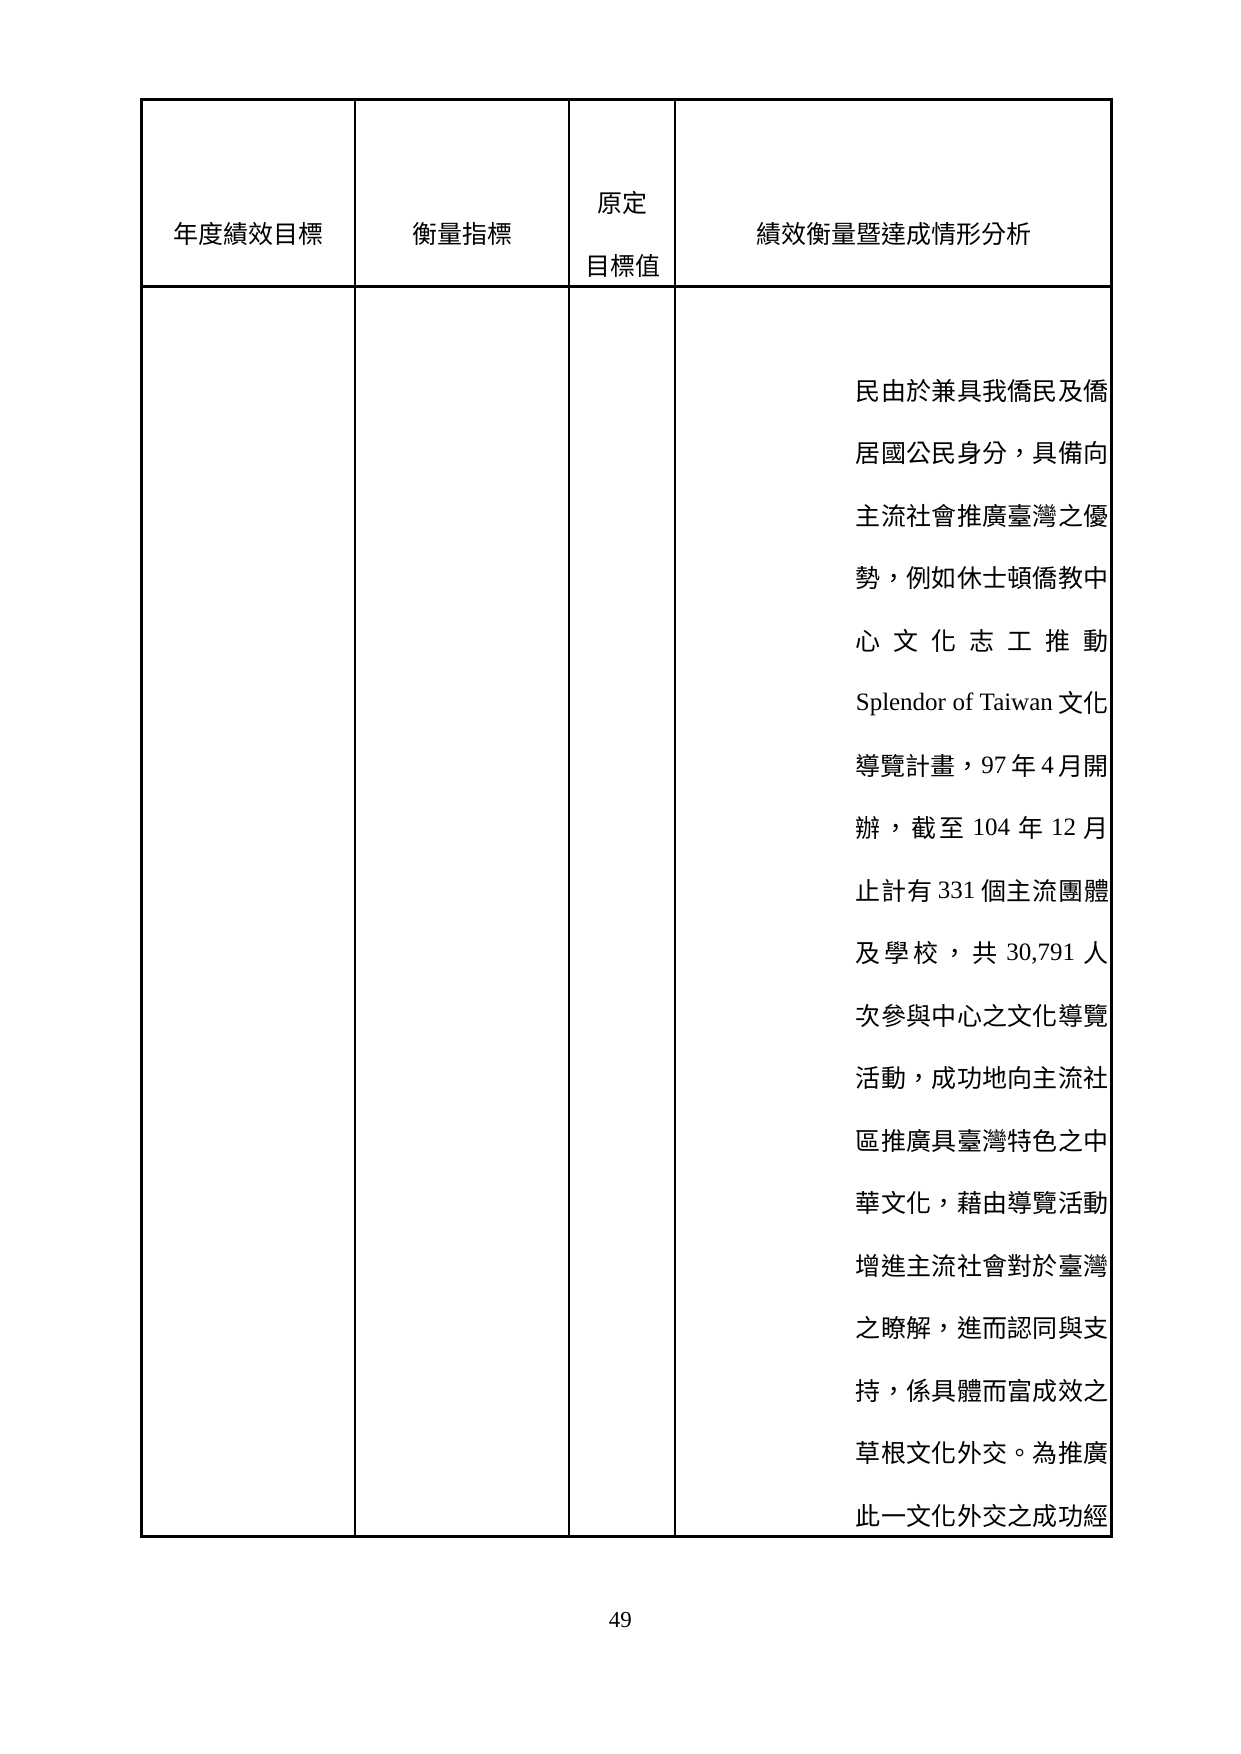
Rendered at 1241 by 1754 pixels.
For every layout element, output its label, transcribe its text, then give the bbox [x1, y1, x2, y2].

table_header 年度績效目標 [143, 101, 354, 285]
table_header 績效衡量暨達成情形分析 [676, 101, 1110, 285]
table_cell [570, 288, 674, 1535]
table_header 原定 目標值 [570, 101, 674, 285]
table_header 衡量指標 [356, 101, 568, 285]
table_cell [143, 288, 354, 1535]
table_cell 協導僑團舉辦多元活動，促進僑社和諧及拓展國際交流 結合僑務志工，擴大服務層面 [356, 288, 568, 1535]
table_cell 僑務委員會（僑民處）： 一、為增進僑社團結與向心，104年度協輔僑團舉辦大型洲際性年會活動，以及元旦、春節、國慶等節慶活動，全年超過1,600場次，約124萬8千人次參加，辦理情形如下： 年會活動共40場次，約8千人次參加。 元旦慶祝活動共70場次，約1萬6千人次參加。 春節慶祝活動共907場次，約92萬8千人次參加。 雙十國慶慶祝活動共445場次，約24萬7千人次參加。 抗戰勝利暨臺灣光復七十週年紀念活動共139場次，約4萬9千人次參加。 重要成效說明： 洲際性僑團年會：洲際性僑團年會向為本會與海外僑團互動及交流之重要平臺，更為鞏固友我力量之重要活動，近年來中國大陸謀取友我僑社，態度積極，手法靈活，在中南美洲更是不斷透過親陸人士企圖接辦年會，在海外僑務情勢嚴竣之際，舉辦洲際性年會對凝聚海外僑胞向心，壯大友我力量，擴增僑社橫向交流，甚具效益。此外，各洲際性年會均洽邀國內部會首長就政府之兩岸政策、政經發展等為題發表專題演講，有效增進僑民對國內政經及民主自由進步狀況有所瞭解，本會正副首長亦藉出席活動的機會，聆聽僑界建言，作為政府施政及制定僑務政策之參考。 歐洲華僑團體聯誼會係於民國64年成立，為一具有長期性、愛國性及多功能聯誼性的活動，亦為歐洲僑界最具歷史與規模之洲際性僑團會議，更是海外華人交流之重要平臺，歷經40年寒暑，目前已面臨薪火傳承之關鍵時刻，為因應年會及僑社傳承，104年於希臘舉辦之第41屆歐華年會，首創年會傳承小組機制，透過最近5年主辦僑領作為聯繫窗口，協助指導年會籌備工作，同時結合華裔青少年民俗技藝夏令營活動，鼓勵青少年踴躍參加，促成華裔新生代接棒，俾利歐華年會永續發展。 中美洲暨巴拿馬六國中華、華僑總會聯合總會，於民國55年在薩爾瓦多京城舉行成立大會後，每年在巴拿馬及中美洲六國輪流舉辦該年會及懇親大會，係中美洲傳統華僑團體最具影響力之組織。104年「中美洲暨巴拿馬六國中華、華僑總會聯合總會第50屆年會暨第43次懇親大會」在宏都拉斯舉行，於籌備期間即有部分親中國大陸僑領企圖運作由無邦交關係之哥斯大黎加地區親陸僑團接辦下屆年會暨懇親大會，並事前在哥國舉行先期會議及拜會中國大陸駐哥國大使館。經本會、各駐館及友我僑領妥為因應，104年召開之中美洲年會，堅守循往例於年會期間懸掛中華民國國旗、開閉幕典禮演唱中華民國國歌，以及邀請我政府代表以正式官銜於開閉幕典禮致詞等優良傳統，對鞏固友我力量，凝聚僑界向心，助益甚宏。 近年來中國大陸為謀取友我之舊金山駐美中華總會館、費城中華公所、全美黃氏宗親會及全美余氏宗親會等傳統僑社，不斷透過親陸人士試圖提案排我，在海外僑務情勢嚴峻的此時，益見重視傳統僑社合作的重要性。是以，搭建一個溝通平臺，乃係當前僑務重要工作。本會於65年及69年輔導成立「全美各地中華會館、中華公所聯誼會」及「美洲各地中華會館、中華公所、華僑總會聯誼會」即係全美性質對話場合。「美洲各地中華會館、中華公所、華僑總會聯誼會第28屆年會暨全美各地中華會館、中華公所聯誼會第32屆年會」於8月20日在費城召開，本會委員長應邀出席說明當前僑務政策，以自由民主人權之普世價值爭取對我之認同，同時聽取各埠代表報告當地僑情及僑務建言，並適時回應，彰顯政府對傳統僑社的重視。與會人員發表聯合聲明及上總統致敬電，表達美洲各國僑胞一本愛國初衷，堅決支持中華民國之一貫立場，年會有效穩固美洲各地傳統僑社支持中華民國政府之力量。 節慶活動： 元旦：國旗代表國家，乃團結國民，具有高度政治意涵之標識，由於我國際現況，旅居海外國人及海外僑胞對國旗的認同更是強烈。鑑此，為協助凝聚旅外國人、僑胞向心力及提升我國際能見度，本會每年均責成駐外人員整合海外僑社力量，於中華民國開國紀念日舉辦具愛國意義之元旦升旗活動，海外僑胞透過參加升旗典禮，於隆重國旗歌聲中，看見青天白日滿地紅國旗冉冉升起，對旅居海外僑胞深具意義，除可展現對國家的認同，並可凝聚僑胞向心力。經統計104年全球海外各僑區舉辦元旦升旗活動計70場次，共1,157個僑團、16,423人次參與；在活動內容方面，各地區斟酌僑情特性，邀請僑居地主流社會人士、僑領、友我中國大陸理性學者及學生出席，透過彼等的出席及發言，擴增友我力量。 春節：農曆春節係華人世界最重要的傳統節慶，海外僑團均於春節期間規劃大型活動，齊聚一堂，象徵團聚並共同慶祝此一傳統節慶。經統計104年全球海外各僑區舉辦例如：慶元宵、揮毫比賽、園遊會、團拜、嘉年華會及春宴等活動計907場次，共8,052個僑團、927,542人次參與，另為擴大辦理成效，本會及各地文教中心積極協導海外僑團加強與當地政府或主流團體合作，運用現有展場及活動，介紹我國傳統春節文化，藉由媒體宣傳，促進主流社會對中華民國臺灣之瞭解並提升我國際能見度。 雙十國慶：慶祝雙十國慶是海外華人及旅外僑胞展現支持中華民國的具體表現，同時也是向僑居主流社會宣揚臺灣政經及文化建設發展現況的指標性活動。 為鞏固海外支持中華民國的力量，凝聚僑胞對政府向心，本會於104年訂定「海外僑社辦理慶祝中華民國104年雙十國慶活動計畫綱要」，並以「『一僑區、一特色』輔導我方僑團規劃慶祝活動」、「協導僑界以『創新思維』規劃活動」、「積極鼓勵『華裔青年』參與慶典活動」、「賡續協輔傳統僑社舉辦國慶活動」等4項訴求重點，協導僑界配合國內國慶大會主題－「立足臺灣、放眼國際」規劃慶祝活動，達到海內外同心歡慶國慶之目的。 另因104年適逢抗戰勝利暨臺灣光復七十週年，部分國慶活動結合抗戰主題辦理史料特展及專題演講，以增進僑界對抗戰史實的瞭解。 經統計104年海外（含僑社及官方）舉辦慶祝雙十國慶活動共計445場次，247,331人次參與。至各地區辦理國慶活動之形式包括升旗典禮、國慶遊行、慶祝大會、國慶酒會、嘉年華會、各項體育競賽、專業講座、藝文活動、書畫展覽及文化訪問團等。 紀念抗戰勝利七十週年活動：104年適逢我國對日抗戰勝利暨臺灣光復七十週年，行政院特召集各部會於國內外分別籌辦紀念活動，本會亦配合訂定專案計畫積極協導僑界自發性辦理各項主題活動，以激發僑界愛國心，彰顯華僑對抗戰之付出與貢獻，並讓國際社會及僑界人士瞭解中華民國國軍在二次大戰期間與盟國並肩作戰之事蹟與貢獻，以匡正抗戰史實及掌握話語權，活動內容包括史料特展、專題演講、學術研討、抗戰歌曲比賽與座談等，本會並提供僑界各類抗戰專書、影片或文宣品以充實活動內容，經統計全年度共辦理139場次，約4萬9千人次參加。具體協輔措施如下： 協輔海外辦理抗戰史料巡迴特展暨專題講座：本會協洽國史館、國防部等相關機關提供抗戰勝利史料及圖片，洽商設計製作「向抗戰英雄致敬－紀念抗戰勝利暨臺灣光復七十週年史料特展」展版內容，並將該展版內容電子檔併同國史館提供之「虎躍鷹揚－陳納德與中國抗戰」、國防部提供之「八年抗戰史實紀錄片」等兩部影片，以及南投縣立中興國中所提供之「臺灣光復節歌」音樂檔函送本會駐外服務據點，辦理各項紀念活動時運用。此外，為應海外僑界舉辦紀念抗戰勝利暨臺灣光復七十週年專題演講之需，本會協助遴請國立臺灣大學管中閔教授，分別於7月7日及11日在美國舊金山及洛杉磯地區以「華僑與抗戰－山川龍戰血漫漫」為題發表專題演講，講述抗戰時期我政府軍民發揮艱苦卓絕的奮戰精神，深獲僑界一致肯定。 提供抗戰勝利專書、紀錄片、電影及各類文宣品，提供僑界運用，以充實活動內容：本會洽請國史館提供「戰爭的歷史與記憶－紀念抗戰七十週年國際學術討論會」論文集精華本，以及「破曉時分－抗戰勝利與受降」、「虎躍鷹揚－陳納德與中國抗戰」等紀錄片；洽購聯合報「被遺忘的戰士－抗戰勝利七十週年」專書、中華郵政發行之抗戰系列紀念郵票、臺灣銀行發行之紀念硬幣組合，以及中影公司「八百壯士」、「英烈千秋」及「筧橋英烈傳」等3部抗戰電影之海外播放授權等，並依僑界需求分送至本會36個海外僑務服務據點及各地僑團附設圖書館、中文學校等，於舉辦活動時運用。 辦理「南洋華僑回國機工服務團代表及抗戰華僑先進」回國參訪活動：為感念南洋青年於對日抗戰期間參加「南洋華僑回國機工服務團」，冒著生命危險維持滇緬公路運輸之暢通，保住軍火等戰略物資，成就中華民國國軍抗日勝利的一環。國防部、本會及行政院大陸委員會於104年11月10日至13日共同邀請參與抗戰的南僑機工服務團代表及抗戰華僑先進共23人返國參訪，除安排晉見總統，由總統公開頒發中華民國抗戰勝利紀念章，表彰抗戰有功僑胞對國家之奉獻外，並安排至國民革命忠烈祠獻花致敬及參觀國父紀念館、國立故宮博物院、國史館抗戰史料特展等參訪行程。 僑務委員會（僑民處）： 一、公民參與已成為一股世界潮流，因應海外僑社志願服務需求，本會訂定「結合海外僑務志工體系加強僑務服務工作執行方案」，由本會駐外人員邀集海外僑界熱心人士籌組志願服務團隊，並提供培訓課程，依服務時數核發服務證明及獎勵措施。海外僑務志工之投入，對於提升僑教中心服務品質及能量、協助僑社活動順利舉行或處理緊急事故、增進僑社聯繫互動及爭取主流社會對我國瞭解認同等層面，均有助益。 104年僑務志工參與服務工作約5萬7,600人次，茲將服務項目及發揮效益列舉如下： 協助僑教中心營運，提升服務品質及能量：本會目前於全球成立17處華僑文教服務中心，服務轄區幅員均甚為遼闊且任務繁雜，另囿於本會員額及經費限制，各中心依規模大小原則僅能派駐1至2名駐外僑務秘書及聘用少數雇員，部分僑教中心例行業務如圖書借閱、服務臺輪值、資料分送、簡易問題回答等，在僑務志工熱忱專業之協助下，有效提升服務品質，並提升志工之參與感。另如僑務志工支援僑生申請返臺升學案之報名作業，亦是有效運用僑社人力資源，協助中心推動服務僑民工作之具體實績。 協助大型僑社活動順利舉行，增進僑社互動聯繫：僑社辦理如雙十國慶、春節及元旦升旗、亞裔傳統月、臺灣傳統週等愛國及民俗節慶等大型及年度活動，由於參與人數眾多、活動內容多元及工作項目繁瑣等，需要眾多工作人員之協助，方可克盡其功，透過僑務志工之參與協助，除使活動辦理更為順暢外，由於志工不同社團屬性及背景，亦強化僑社組織橫向聯繫，凝聚僑社向心。 協助中心落實急難救助，關懷弱勢僑胞：因應天災人禍及恐怖攻擊事件頻傳，本會建構海外僑胞緊急通聯機制，由各駐外人員將轄區內重要僑領、志工納入本會「緊急通聯網」並予任務分組，以利於第一時間聯繫災區之旅外僑民(國人)並及時提供必要協助。此外，平時也結合當地志工或相關團體，適時提供僑民求助案件之諮詢與協助。例如：金山灣區僑教中心結合當地慈濟基金會、金山灣區媽媽教室等相關僑團，以及洛杉磯僑教中心結合亞裔社區服務中心、亞太法律服務中心、亞太裔家暴防制聯盟、華埠服務中心、亞太婦女中心等社會福利機構及志工團體，提供弱勢女性僑民求助案件之轉介與諮詢等服務。 引進青年志工，增加與僑社聯結及對國家之認同：鑒於臺灣移民逐年遞減，僑社亟需新血輪加入，本會爰訂定海外青年聯繫輔導計畫，透過多元管道措施，鼓勵在國外出生之青年參與投入僑社活動及工作，目前在許多重要慶典及大型活動中均有僑社生力軍之加入，為僑社注入活力。海外出生成長之青年雖對於僑居國政經文化甚為瞭解，惟對渠等父母之原鄉中華民國臺灣則瞭解不足，透過參與僑社志工，有助於建立其身分認同並提升其與我國之聯結。此外，本會遴邀海外優秀青年返國參訓，透過專題演講、溝通座談及參訪拜會等活動，增進海外青年對國內政經文化發展之瞭解，進而提升其向心力，並渠等於返回僑居地後，鼓勵參與僑社活動或為青年社團領導，積極發揮專業力量，協助我國推展僑務公眾外交。 協助推廣臺灣文化，爭取主流社會認同支持：臺灣移民由於兼具我僑民及僑居國公民身分，具備向主流社會推廣臺灣之優勢，例如休士頓僑教中心文化志工推動Splendor of Taiwan文化導覽計畫，97年4月開辦，截至104年12月止計有331個主流團體及學校，共30,791人次參與中心之文化導覽活動，成功地向主流社區推廣具臺灣特色之中華文化，藉由導覽活動增進主流社會對於臺灣之瞭解，進而認同與支持，係具體而富成效之草根文化外交。為推廣此一文化外交之成功經驗及作法，104年本會有計畫的協導華府、亞特蘭大、芝加哥、金山灣區、洛杉磯、多倫多及橙縣等文教中心推動文化志工導覽計畫，總計104年有2千餘人次志工參與。此外，志工配合各地僑教中心及駐外僑務人員，透過結合在地資源，推動社區服務，如敬老、慈幼、冬令救濟、社區清潔日等，回饋社區，展現人道關懷，提昇臺灣之正面形象。 [676, 288, 1110, 1535]
